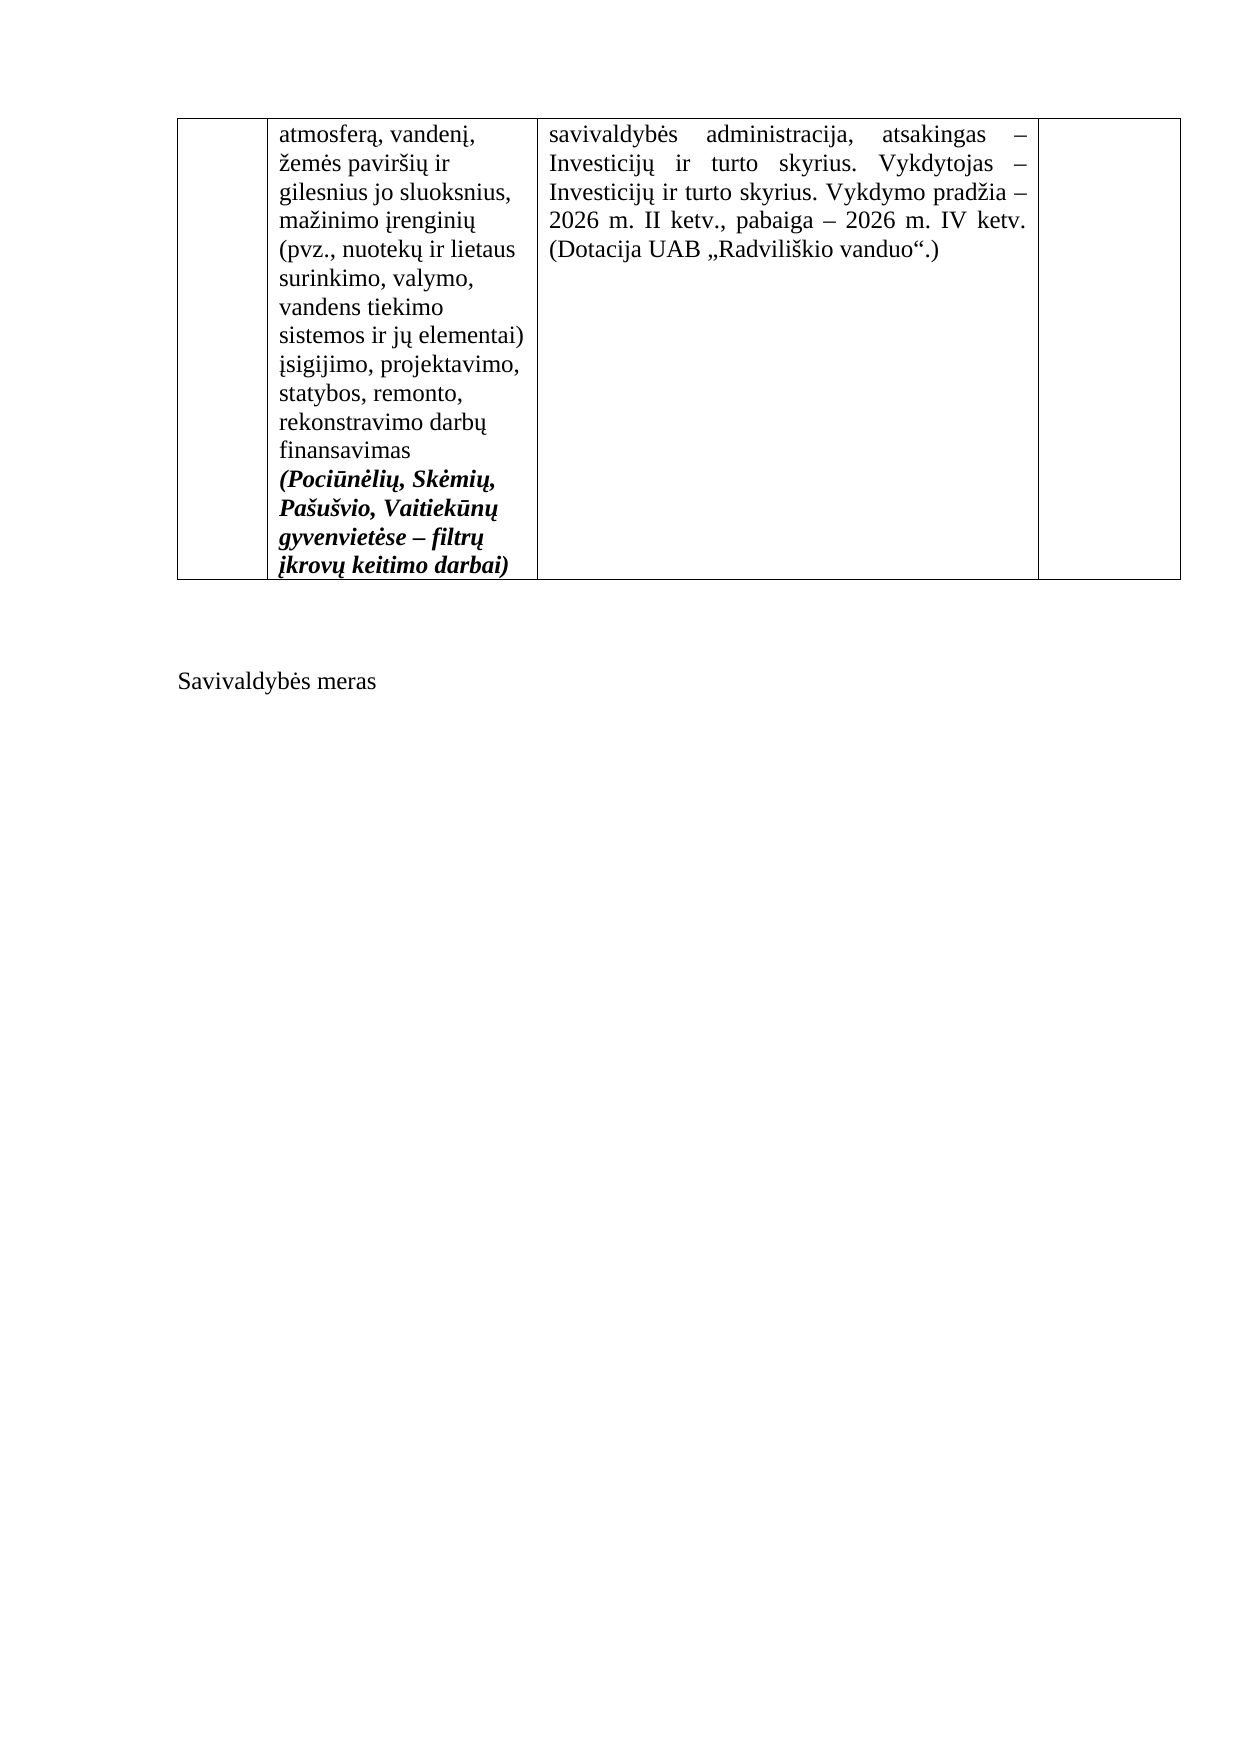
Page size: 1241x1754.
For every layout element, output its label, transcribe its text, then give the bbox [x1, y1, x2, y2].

table_header [1039, 119, 1180, 579]
table_header atmosferą, vandenį, žemės paviršių ir gilesnius jo sluoksnius, mažinimo įrenginių (pvz., nuotekų ir lietaus surinkimo, valymo, vandens tiekimo sistemos ir jų elementai) įsigijimo, projektavimo, statybos, remonto, rekonstravimo darbų finansavimas (Pociūnėlių, Skėmių, Pašušvio, Vaitiekūnų gyvenvietėse – filtrų įkrovų keitimo darbai) [268, 119, 537, 579]
text Savivaldybės meras [177, 666, 1181, 695]
table_header [178, 119, 267, 579]
table_header savivaldybės administracija, atsakingas – Investicijų ir turto skyrius. Vykdytojas – Investicijų ir turto skyrius. Vykdymo pradžia – 2026 m. II ketv., pabaiga – 2026 m. IV ketv. (Dotacija UAB „Radviliškio vanduo“.) [538, 119, 1038, 579]
